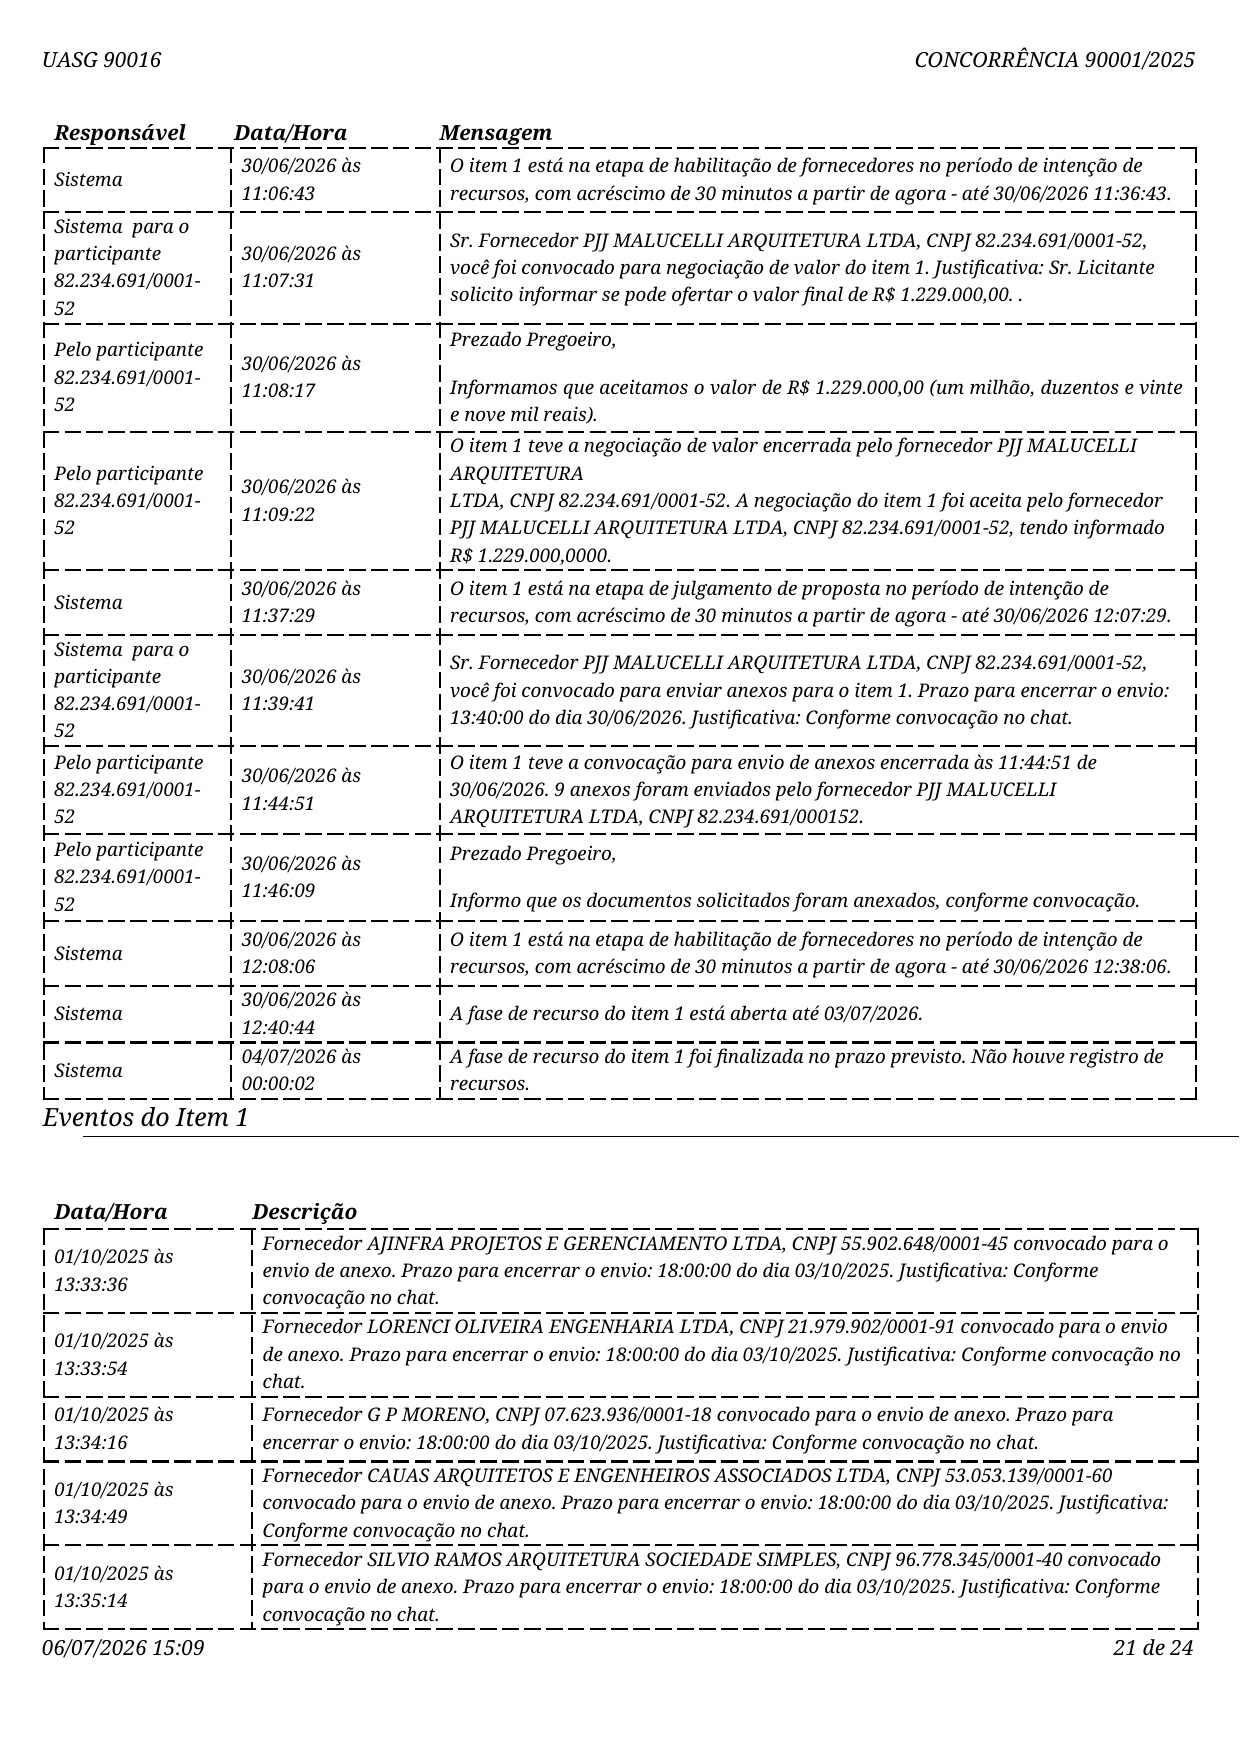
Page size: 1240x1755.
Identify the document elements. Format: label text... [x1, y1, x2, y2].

table_cell Sistema [44, 147, 231, 211]
table_cell 01/10/2025 às 13:33:54 [44, 1312, 252, 1396]
table_cell Sistema para o participante 82.234.691/0001-52 [44, 634, 231, 745]
table_cell A fase de recurso do item 1 está aberta até 03/07/2026. [440, 985, 1196, 1041]
table_cell Sr. Fornecedor PJJ MALUCELLI ARQUITETURA LTDA, CNPJ 82.234.691/0001-52, você foi convocado para negociação de valor do item 1. Justificativa: Sr. Licitante solicito informar se pode ofertar o valor final de R$ 1.229.000,00. . [440, 211, 1196, 322]
table_cell 30/06/2026 às 11:46:09 [231, 833, 439, 920]
table_cell 30/06/2026 às 11:07:31 [231, 211, 439, 322]
table_cell Pelo participante 82.234.691/0001-52 [44, 745, 231, 833]
table_cell 30/06/2026 às 11:09:22 [231, 431, 439, 569]
table_header Fornecedor AJINFRA PROJETOS E GERENCIAMENTO LTDA, CNPJ 55.902.648/0001-45 convocado para o envio de anexo. Prazo para encerrar o envio: 18:00:00 do dia 03/10/2025. Justificativa: Conforme convocação no chat. [252, 1228, 1198, 1312]
table_cell 01/10/2025 às 13:34:16 [44, 1396, 252, 1460]
table_cell Prezado Pregoeiro, Informamos que aceitamos o valor de R$ 1.229.000,00 (um milhão, duzentos e vinte e nove mil reais). [440, 323, 1196, 431]
table_cell Pelo participante 82.234.691/0001-52 [44, 323, 231, 431]
table_cell Fornecedor G P MORENO, CNPJ 07.623.936/0001-18 convocado para o envio de anexo. Prazo para encerrar o envio: 18:00:00 do dia 03/10/2025. Justificativa: Conforme convocação no chat. [252, 1396, 1198, 1460]
table_cell Sistema [44, 985, 231, 1041]
table_cell Fornecedor SILVIO RAMOS ARQUITETURA SOCIEDADE SIMPLES, CNPJ 96.778.345/0001-40 convocado para o envio de anexo. Prazo para encerrar o envio: 18:00:00 do dia 03/10/2025. Justificativa: Conforme convocação no chat. [252, 1544, 1198, 1628]
table_cell 30/06/2026 às 11:37:29 [231, 569, 439, 634]
table_cell O item 1 teve a convocação para envio de anexos encerrada às 11:44:51 de 30/06/2026. 9 anexos foram enviados pelo fornecedor PJJ MALUCELLI ARQUITETURA LTDA, CNPJ 82.234.691/000152. [440, 745, 1196, 833]
table_cell 01/10/2025 às 13:34:49 [44, 1460, 252, 1544]
table_cell A fase de recurso do item 1 foi finalizada no prazo previsto. Não houve registro de recursos. [440, 1041, 1196, 1098]
table_cell Fornecedor LORENCI OLIVEIRA ENGENHARIA LTDA, CNPJ 21.979.902/0001-91 convocado para o envio de anexo. Prazo para encerrar o envio: 18:00:00 do dia 03/10/2025. Justificativa: Conforme convocação no chat. [252, 1312, 1198, 1396]
table_cell Prezado Pregoeiro, Informo que os documentos solicitados foram anexados, conforme convocação. [440, 833, 1196, 920]
table_cell O item 1 está na etapa de habilitação de fornecedores no período de intenção de recursos, com acréscimo de 30 minutos a partir de agora - até 30/06/2026 12:38:06. [440, 920, 1196, 985]
table_cell Pelo participante 82.234.691/0001-52 [44, 431, 231, 569]
table_cell Sr. Fornecedor PJJ MALUCELLI ARQUITETURA LTDA, CNPJ 82.234.691/0001-52, você foi convocado para enviar anexos para o item 1. Prazo para encerrar o envio: 13:40:00 do dia 30/06/2026. Justificativa: Conforme convocação no chat. [440, 634, 1196, 745]
table_cell Sistema para o participante 82.234.691/0001-52 [44, 211, 231, 322]
table_cell Sistema [44, 569, 231, 634]
table_cell 30/06/2026 às 11:44:51 [231, 745, 439, 833]
table_cell Pelo participante 82.234.691/0001-52 [44, 833, 231, 920]
table_cell 01/10/2025 às 13:35:14 [44, 1544, 252, 1628]
subtitle Eventos do Item 1 [43, 1100, 1089, 1134]
table_cell 30/06/2026 às 12:08:06 [231, 920, 439, 985]
text Data/Hora Descrição [54, 1197, 1089, 1226]
table_cell 30/06/2026 às 12:40:44 [231, 985, 439, 1041]
table_cell 30/06/2026 às 11:39:41 [231, 634, 439, 745]
table_cell O item 1 está na etapa de julgamento de proposta no período de intenção de recursos, com acréscimo de 30 minutos a partir de agora - até 30/06/2026 12:07:29. [440, 569, 1196, 634]
table_header 01/10/2025 às 13:33:36 [44, 1228, 252, 1312]
table_cell 30/06/2026 às 11:06:43 [231, 147, 439, 211]
table_cell O item 1 teve a negociação de valor encerrada pelo fornecedor PJJ MALUCELLI ARQUITETURA LTDA, CNPJ 82.234.691/0001-52. A negociação do item 1 foi aceita pelo fornecedor PJJ MALUCELLI ARQUITETURA LTDA, CNPJ 82.234.691/0001-52, tendo informado R$ 1.229.000,0000. [440, 431, 1196, 569]
table_cell Sistema [44, 1041, 231, 1098]
table_cell O item 1 está na etapa de habilitação de fornecedores no período de intenção de recursos, com acréscimo de 30 minutos a partir de agora - até 30/06/2026 11:36:43. [440, 147, 1196, 211]
table_cell 30/06/2026 às 11:08:17 [231, 323, 439, 431]
table_cell Fornecedor CAUAS ARQUITETOS E ENGENHEIROS ASSOCIADOS LTDA, CNPJ 53.053.139/0001-60 convocado para o envio de anexo. Prazo para encerrar o envio: 18:00:00 do dia 03/10/2025. Justificativa: Conforme convocação no chat. [252, 1460, 1198, 1544]
table_cell 04/07/2026 às 00:00:02 [231, 1041, 439, 1098]
table_cell Sistema [44, 920, 231, 985]
